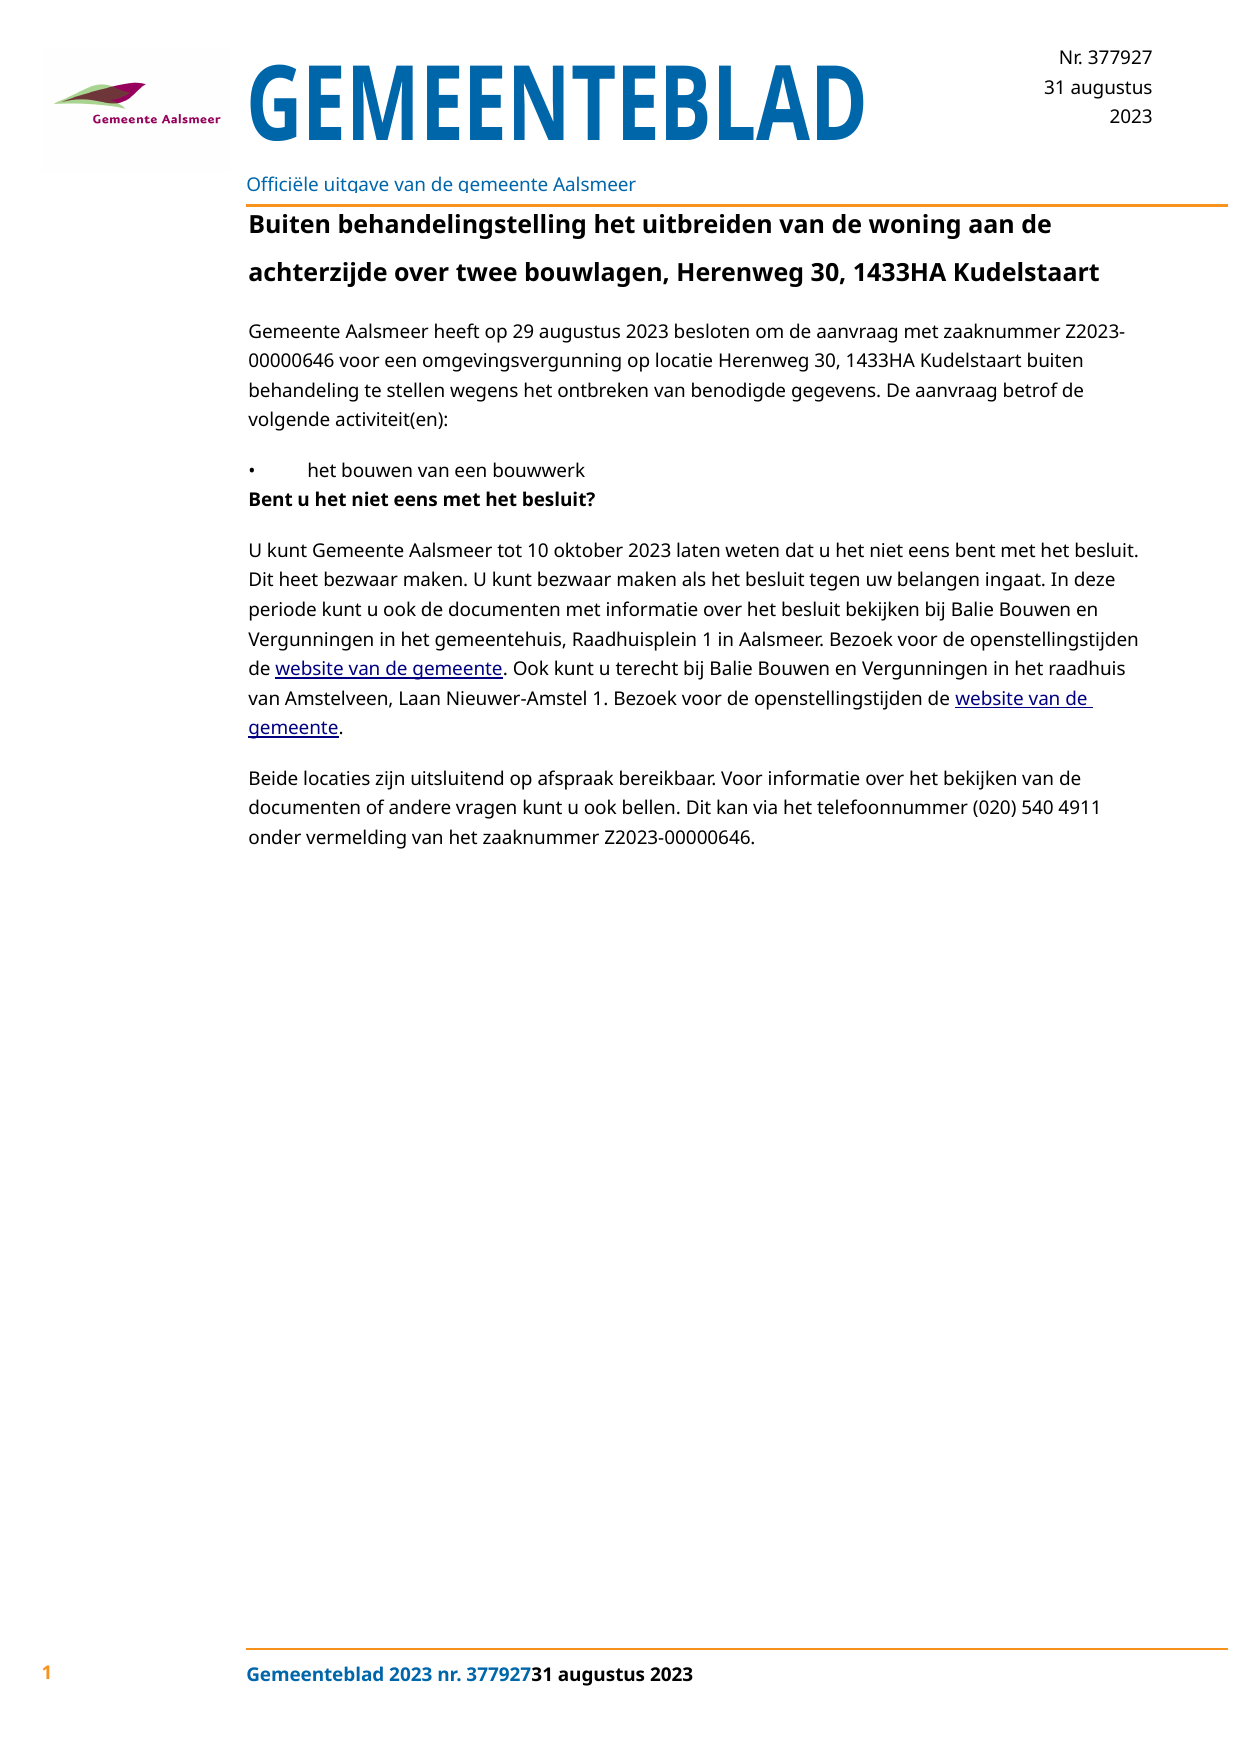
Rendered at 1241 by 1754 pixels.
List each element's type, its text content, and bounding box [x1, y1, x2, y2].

text Buiten behandelingstelling het uitbreiden van de woning aan de achterzijde over twee bouwlagen, Herenweg 30, 1433HA Kudelstaart [248, 207, 1152, 288]
text Beide locaties zijn uitsluitend op afspraak bereikbaar. Voor informatie over het bekijken van de documenten of andere vragen kunt u ook bellen. Dit kan via het telefoonnummer (020) 540 4911 onder vermelding van het zaaknummer Z2023-00000646. [248, 765, 1152, 850]
picture [41, 47, 231, 172]
text Bent u het niet eens met het besluit? [248, 487, 1152, 512]
text Gemeente Aalsmeer heeft op 29 augustus 2023 besloten om de aanvraag met zaaknummer Z2023-00000646 voor een omgevingsvergunning op locatie Herenweg 30, 1433HA Kudelstaart buiten behandeling te stellen wegens het ontbreken van benodigde gegevens. De aanvraag betrof de volgende activiteit(en): [248, 318, 1152, 432]
text U kunt Gemeente Aalsmeer tot 10 oktober 2023 laten weten dat u het niet eens bent met het besluit. Dit heet bezwaar maken. U kunt bezwaar maken als het besluit tegen uw belangen ingaat. In deze periode kunt u ook de documenten met informatie over het besluit bekijken bij Balie Bouwen en Vergunningen in het gemeentehuis, Raadhuisplein 1 in Aalsmeer. Bezoek voor de openstellingstijden de website van de gemeente. Ook kunt u terecht bij Balie Bouwen en Vergunningen in het raadhuis van Amstelveen, Laan Nieuwer-Amstel 1. Bezoek voor de openstellingstijden de website van de gemeente. [248, 537, 1152, 740]
list het bouwen van een bouwwerk [248, 457, 1152, 483]
